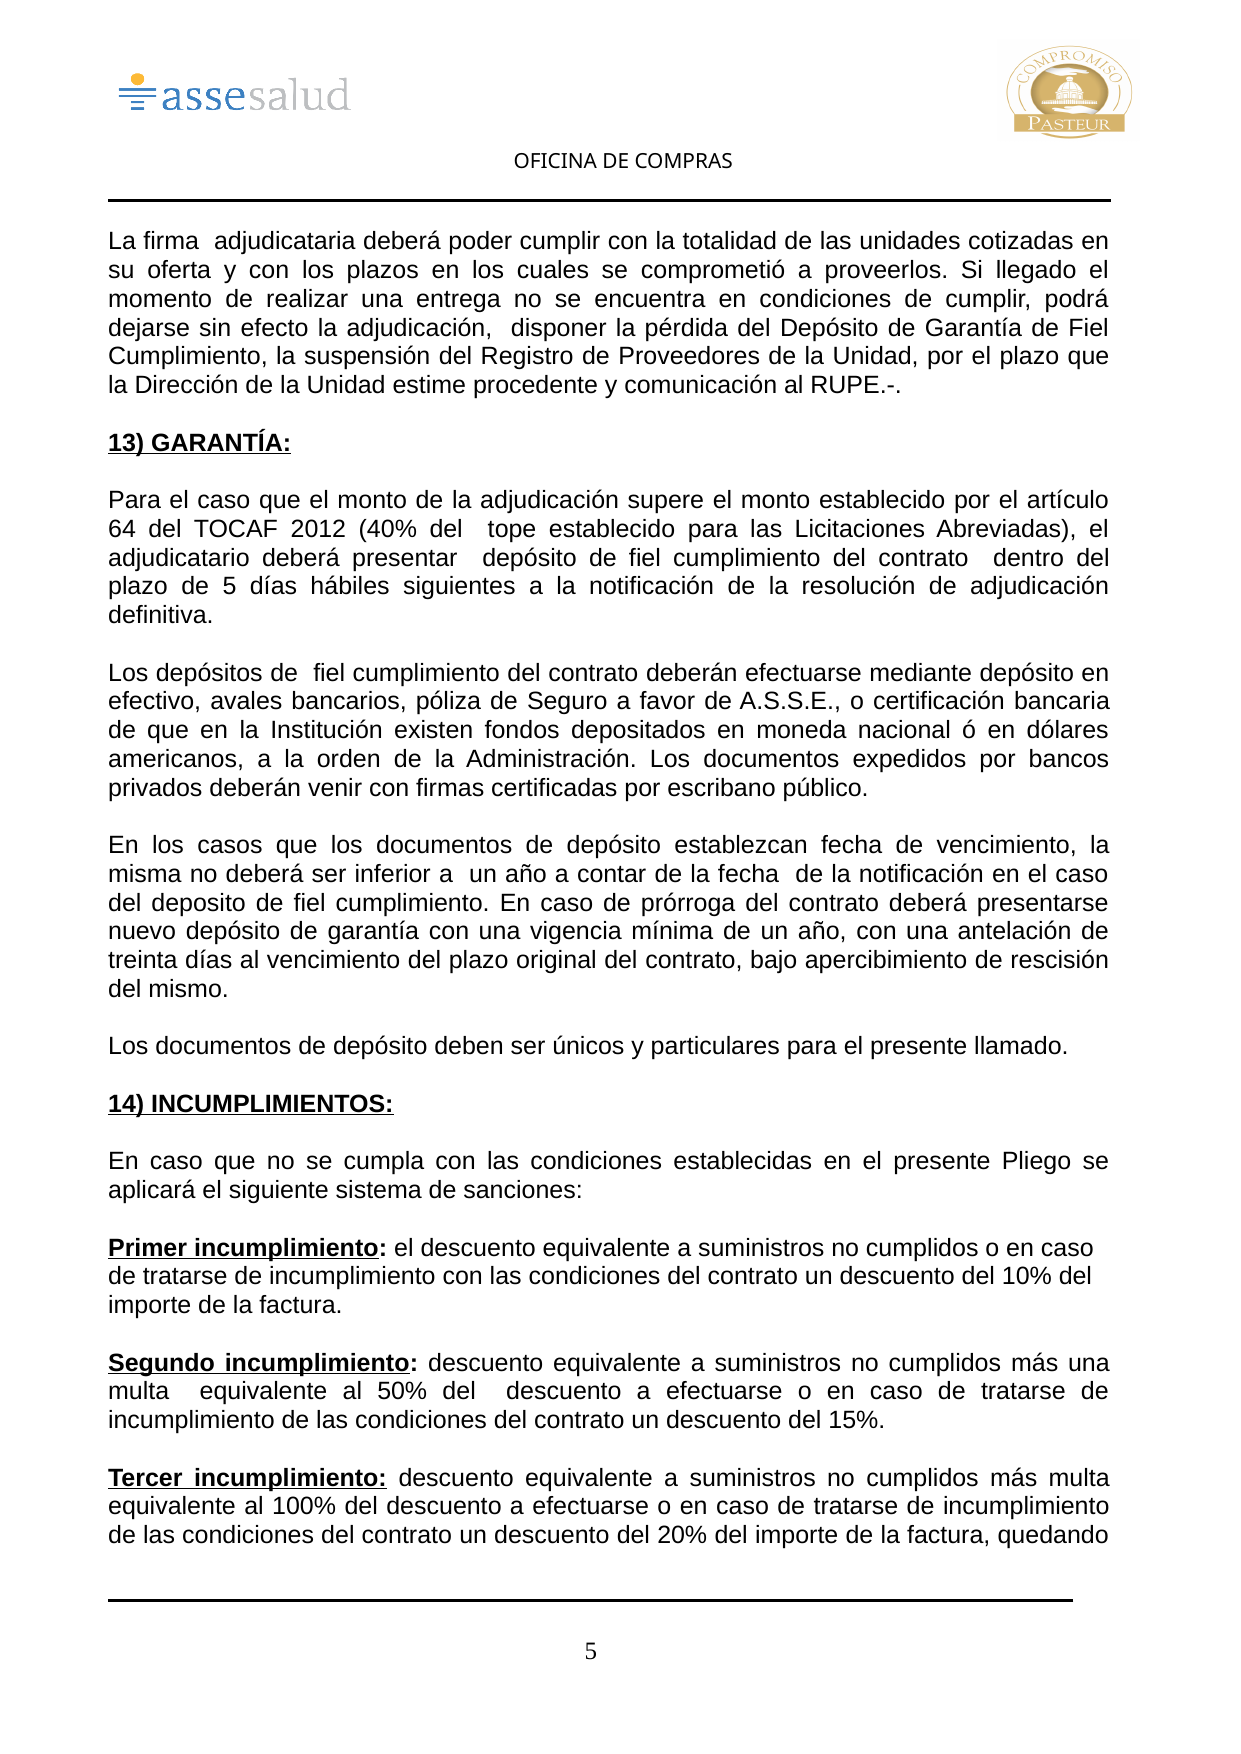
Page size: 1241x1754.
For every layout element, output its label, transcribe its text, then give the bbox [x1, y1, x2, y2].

text 14) INCUMPLIMIENTOS: [108, 1089, 1111, 1117]
text Para el caso que el monto de la adjudicación supere el monto establecido por el artículo 64 del TOCAF 2012 (40% del tope establecido para las Licitaciones Abreviadas), el adjudicatario deberá presentar depósito de fiel cumplimiento del contrato dentro del plazo de 5 días hábiles siguientes a la notificación de la resolución de adjudicación definitiva. [108, 485, 1111, 629]
text Segundo incumplimiento: descuento equivalente a suministros no cumplidos más una multa equivalente al 50% del descuento a efectuarse o en caso de tratarse de incumplimiento de las condiciones del contrato un descuento del 15%. [108, 1347, 1111, 1434]
text En caso que no se cumpla con las condiciones establecidas en el presente Pliego se aplicará el siguiente sistema de sanciones: [108, 1146, 1111, 1204]
text Primer incumplimiento: el descuento equivalente a suministros no cumplidos o en caso de tratarse de incumplimiento con las condiciones del contrato un descuento del 10% del importe de la factura. [108, 1232, 1111, 1319]
text La firma adjudicataria deberá poder cumplir con la totalidad de las unidades cotizadas en su oferta y con los plazos en los cuales se comprometió a proveerlos. Si llegado el momento de realizar una entrega no se encuentra en condiciones de cumplir, podrá dejarse sin efecto la adjudicación, disponer la pérdida del Depósito de Garantía de Fiel Cumplimiento, la suspensión del Registro de Proveedores de la Unidad, por el plazo que la Dirección de la Unidad estime procedente y comunicación al RUPE.-. [108, 226, 1111, 399]
text 13) GARANTÍA: [108, 427, 1111, 456]
picture [105, 54, 369, 130]
text Los depósitos de fiel cumplimiento del contrato deberán efectuarse mediante depósito en efectivo, avales bancarios, póliza de Seguro a favor de A.S.S.E., o certificación bancaria de que en la Institución existen fondos depositados en moneda nacional ó en dólares americanos, a la orden de la Administración. Los documentos expedidos por bancos privados deberán venir con firmas certificadas por escribano público. [108, 657, 1111, 801]
text En los casos que los documentos de depósito establezcan fecha de vencimiento, la misma no deberá ser inferior a un año a contar de la fecha de la notificación en el caso del deposito de fiel cumplimiento. En caso de prórroga del contrato deberá presentarse nuevo depósito de garantía con una vigencia mínima de un año, con una antelación de treinta días al vencimiento del plazo original del contrato, bajo apercibimiento de rescisión del mismo. [108, 830, 1111, 1002]
text Tercer incumplimiento: descuento equivalente a suministros no cumplidos más multa equivalente al 100% del descuento a efectuarse o en caso de tratarse de incumplimiento de las condiciones del contrato un descuento del 20% del importe de la factura, quedando [108, 1462, 1111, 1549]
text Los documentos de depósito deben ser únicos y particulares para el presente llamado. [108, 1031, 1111, 1060]
picture [996, 39, 1141, 142]
